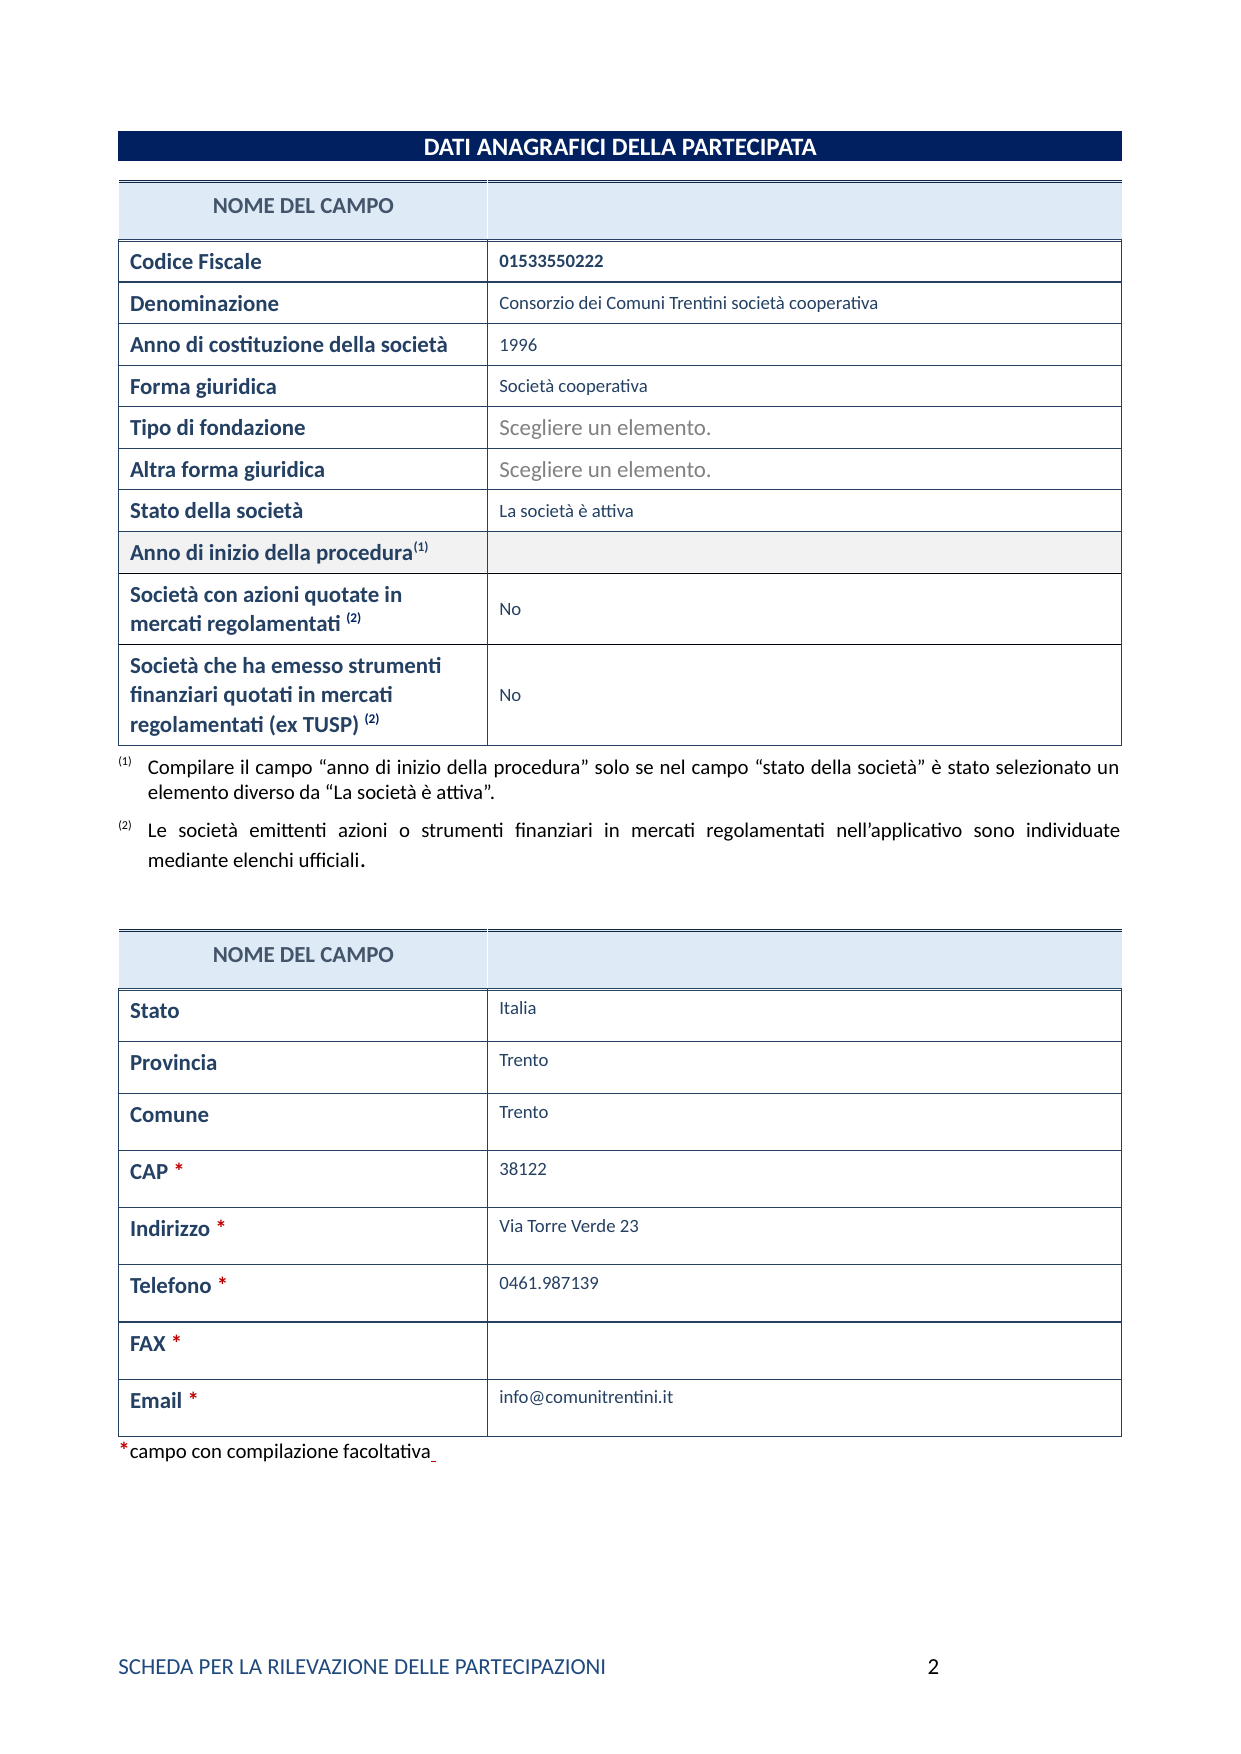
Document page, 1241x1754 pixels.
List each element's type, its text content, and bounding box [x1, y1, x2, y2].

table_cell Indirizzo * [119, 1208, 487, 1264]
table_cell Stato della società [119, 490, 487, 531]
table_cell Società con azioni quotate in mercati regolamentati (2) [119, 574, 487, 644]
text DATI ANAGRAFICI DELLA PARTECIPATA [118, 131, 1122, 161]
table_cell La società è attiva [488, 490, 1121, 531]
table_cell Comune [119, 1094, 487, 1150]
table_cell Anno di costituzione della società [119, 324, 487, 364]
table_cell Scegliere un elemento. [488, 449, 1121, 489]
table_cell Telefono * [119, 1265, 487, 1321]
table_cell Altra forma giuridica [119, 449, 487, 489]
table_cell Denominazione [119, 283, 487, 323]
table_cell Scegliere un elemento. [488, 407, 1121, 448]
table_cell [488, 532, 1121, 572]
text *campo con compilazione facoltativa [118, 1437, 1122, 1464]
table_cell 1996 [488, 324, 1121, 364]
table_cell 38122 [488, 1151, 1121, 1207]
table_cell Codice Fiscale [119, 242, 487, 281]
list Le società emittenti azioni o strumenti finanziari in mercati regolamentati nell’applicativo sono individuate mediante elenchi ufficiali. [118, 817, 1122, 873]
table_cell Forma giuridica [119, 366, 487, 406]
table_cell Anno di inizio della procedura(1) [119, 532, 487, 572]
list Compilare il campo “anno di inizio della procedura” solo se nel campo “stato della società” è stato selezionato un elemento diverso da “La società è attiva”. [118, 754, 1122, 805]
table_cell Trento [488, 1042, 1121, 1093]
table_header [488, 183, 1122, 239]
table_cell Società che ha emesso strumenti finanziari quotati in mercati regolamentati (ex TUSP) (2) [119, 645, 487, 744]
table_cell 01533550222 [488, 242, 1121, 281]
table_cell Consorzio dei Comuni Trentini società cooperativa [488, 283, 1121, 323]
table_header NOME DEL CAMPO [119, 183, 487, 239]
table_cell Stato [119, 991, 487, 1041]
table_cell Email * [119, 1380, 487, 1436]
table_cell 0461.987139 [488, 1265, 1121, 1321]
table_cell Provincia [119, 1042, 487, 1093]
table_cell No [488, 574, 1121, 644]
table_cell No [488, 645, 1121, 744]
table_cell FAX * [119, 1323, 487, 1378]
table_cell info@comunitrentini.it [488, 1380, 1121, 1436]
table_header [488, 932, 1122, 988]
table_cell Tipo di fondazione [119, 407, 487, 448]
table_cell [488, 1323, 1121, 1378]
table_cell Italia [488, 991, 1121, 1041]
table_cell Via Torre Verde 23 [488, 1208, 1121, 1264]
table_cell Società cooperativa [488, 366, 1121, 406]
table_cell CAP * [119, 1151, 487, 1207]
table_header NOME DEL CAMPO [119, 932, 487, 988]
table_cell Trento [488, 1094, 1121, 1150]
